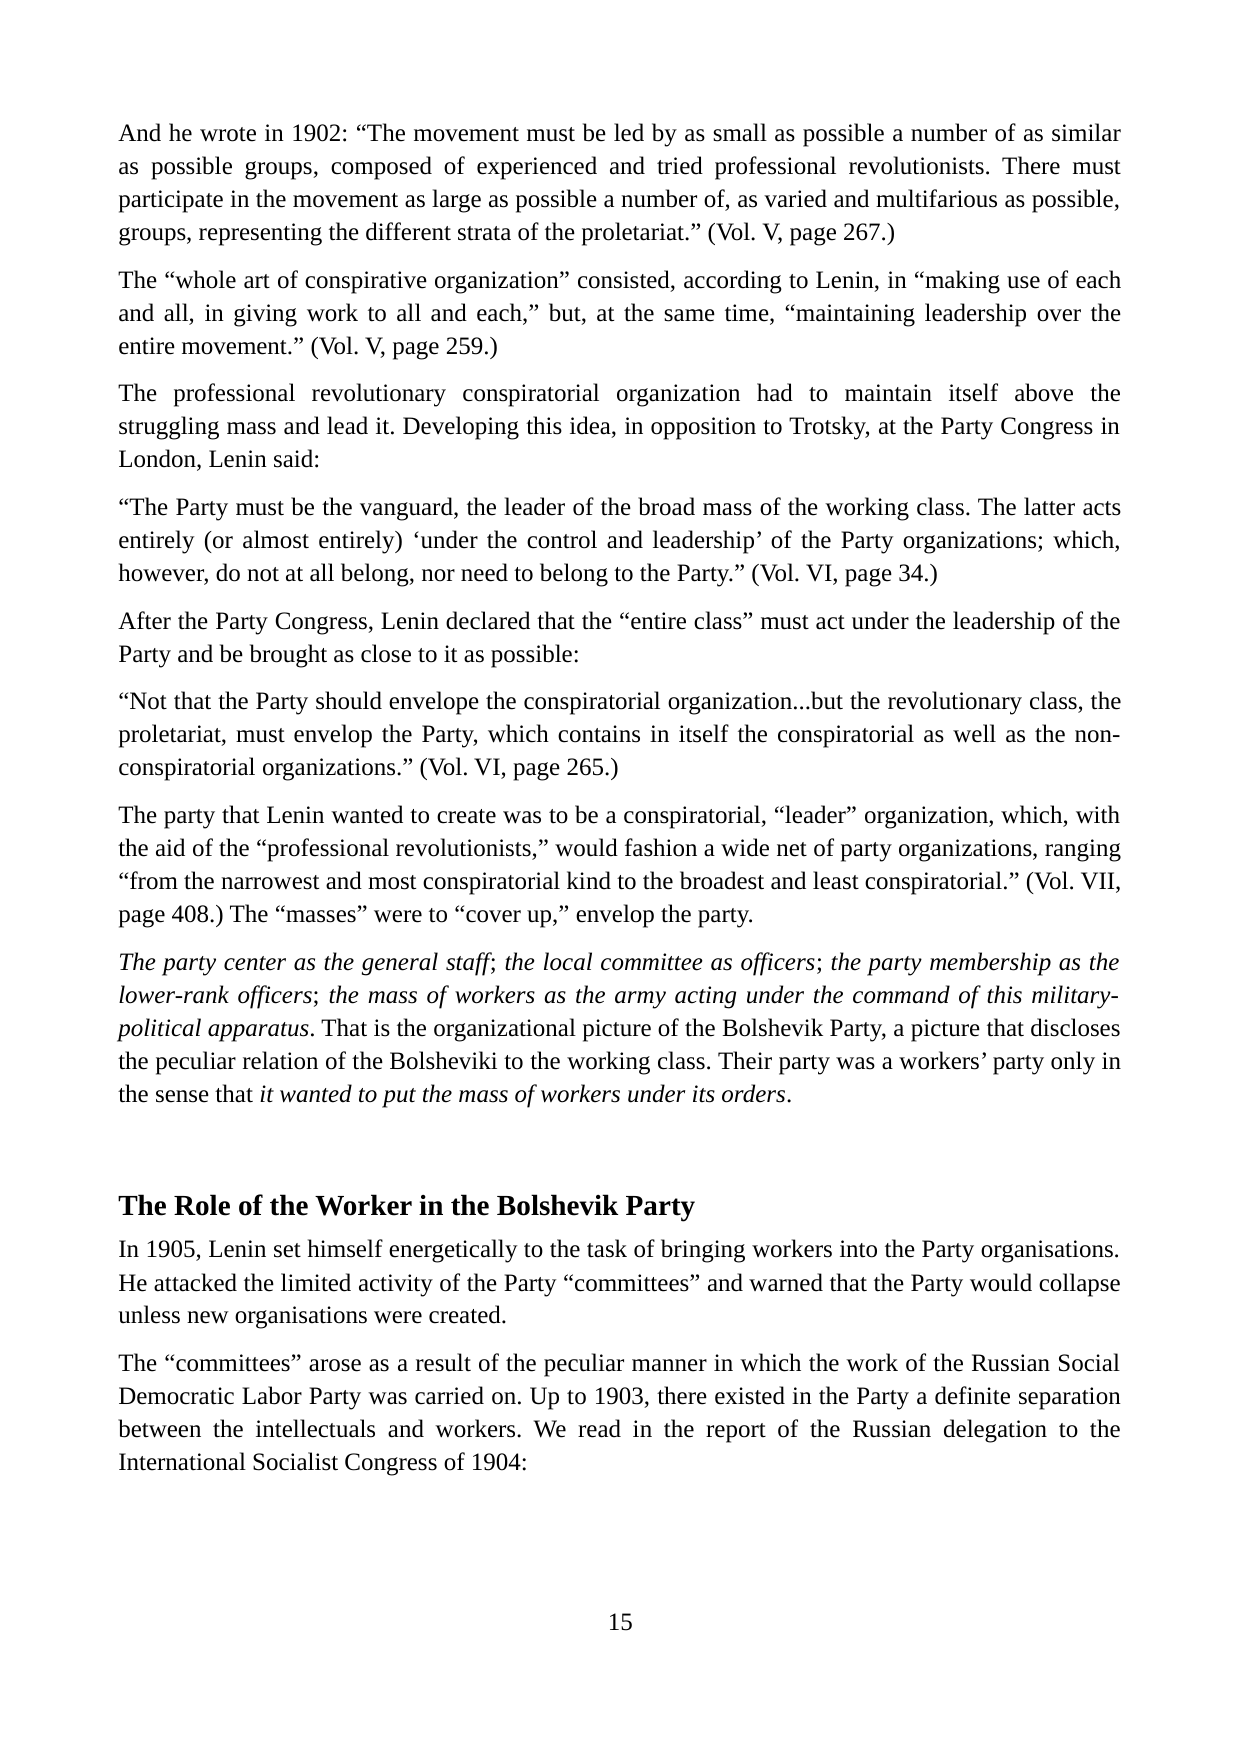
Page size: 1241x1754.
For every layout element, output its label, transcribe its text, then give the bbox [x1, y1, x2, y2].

text The “whole art of conspirative organization” consisted, according to Lenin, in “making use of each and all, in giving work to all and each,” but, at the same time, “maintaining leadership over the entire movement.” (Vol. V, page 259.) [118, 265, 1122, 359]
subtitle The Role of the Worker in the Bolshevik Party [118, 1188, 1122, 1222]
text And he wrote in 1902: “The movement must be led by as small as possible a number of as similar as possible groups, composed of experienced and tried professional revolutionists. There must participate in the movement as large as possible a number of, as varied and multifarious as possible, groups, representing the different strata of the proletariat.” (Vol. V, page 267.) [118, 118, 1122, 246]
text The party that Lenin wanted to create was to be a conspiratorial, “leader” organization, which, with the aid of the “professional revolutionists,” would fashion a wide net of party organizations, ranging “from the narrowest and most conspiratorial kind to the broadest and least conspiratorial.” (Vol. VII, page 408.) The “masses” were to “cover up,” envelop the party. [118, 800, 1122, 928]
text “The Party must be the vanguard, the leader of the broad mass of the working class. The latter acts entirely (or almost entirely) ‘under the control and leadership’ of the Party organizations; which, however, do not at all belong, nor need to belong to the Party.” (Vol. VI, page 34.) [118, 492, 1122, 587]
text “Not that the Party should envelope the conspiratorial organization...but the revolutionary class, the proletariat, must envelop the Party, which contains in itself the conspiratorial as well as the non-conspiratorial organizations.” (Vol. VI, page 265.) [118, 686, 1122, 781]
text The party center as the general staff; the local committee as officers; the party membership as the lower-rank officers; the mass of workers as the army acting under the command of this military-political apparatus. That is the organizational picture of the Bolshevik Party, a picture that discloses the peculiar relation of the Bolsheviki to the working class. Their party was a workers’ party only in the sense that it wanted to put the mass of workers under its orders. [118, 947, 1122, 1107]
text The “committees” arose as a result of the peculiar manner in which the work of the Russian Social Democratic Labor Party was carried on. Up to 1903, there existed in the Party a definite separation between the intellectuals and workers. We read in the report of the Russian delegation to the International Socialist Congress of 1904: [118, 1348, 1122, 1476]
text In 1905, Lenin set himself energetically to the task of bringing workers into the Party organisations. He attacked the limited activity of the Party “committees” and warned that the Party would collapse unless new organisations were created. [118, 1234, 1122, 1329]
text The professional revolutionary conspiratorial organization had to maintain itself above the struggling mass and lead it. Developing this idea, in opposition to Trotsky, at the Party Congress in London, Lenin said: [118, 378, 1122, 473]
text After the Party Congress, Lenin declared that the “entire class” must act under the leadership of the Party and be brought as close to it as possible: [118, 606, 1122, 667]
